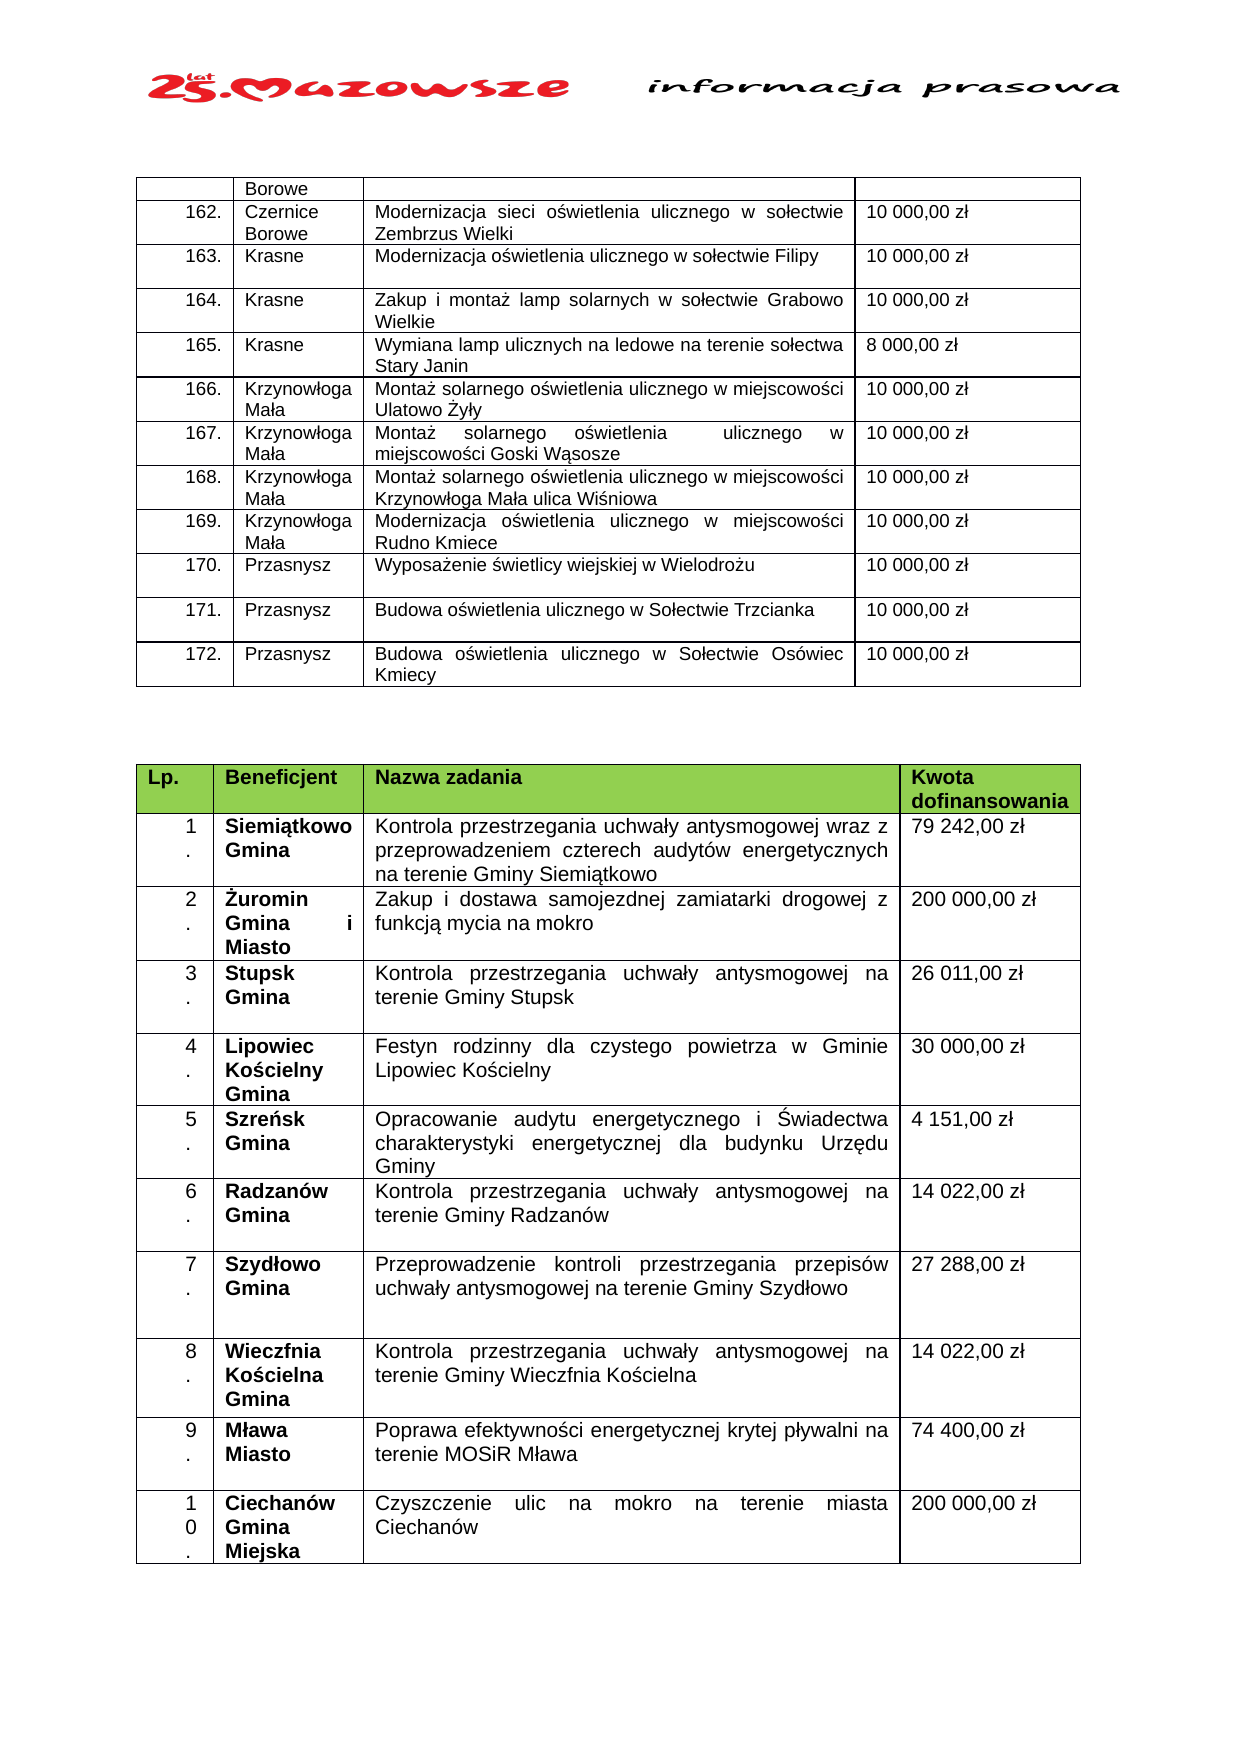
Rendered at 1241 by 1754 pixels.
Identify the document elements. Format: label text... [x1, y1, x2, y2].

table_cell Siemiątkowo Gmina [214, 814, 363, 886]
table_cell Szreńsk Gmina [214, 1106, 363, 1178]
table_header Kwota dofinansowania [901, 765, 1080, 813]
table_cell 10 000,00 zł [856, 289, 1080, 332]
table_cell Krzynowłoga Mała [234, 378, 363, 421]
table_cell Montaż solarnego oświetlenia ulicznego w miejscowości Ulatowo Żyły [364, 378, 854, 421]
table_cell 10 000,00 zł [856, 245, 1080, 288]
table_cell [137, 1491, 213, 1563]
table_cell Modernizacja sieci oświetlenia ulicznego w sołectwie Zembrzus Wielki [364, 201, 854, 244]
table_cell Festyn rodzinny dla czystego powietrza w Gminie Lipowiec Kościelny [364, 1034, 899, 1105]
table_cell 10 000,00 zł [856, 201, 1080, 244]
table_cell [364, 178, 854, 200]
table_cell 10 000,00 zł [856, 643, 1080, 686]
table_cell Przasnysz [234, 554, 363, 597]
table_cell [137, 333, 233, 376]
table_cell 10 000,00 zł [856, 598, 1080, 641]
table_cell Zakup i dostawa samojezdnej zamiatarki drogowej z funkcją mycia na mokro [364, 887, 899, 959]
table_cell [137, 422, 233, 465]
table_cell 8 000,00 zł [856, 333, 1080, 376]
table_cell [137, 887, 213, 959]
table_cell Budowa oświetlenia ulicznego w Sołectwie Osówiec Kmiecy [364, 643, 854, 686]
table_cell 4 151,00 zł [901, 1106, 1080, 1178]
table_cell [137, 1034, 213, 1105]
table_cell Krzynowłoga Mała [234, 422, 363, 465]
table_cell [137, 289, 233, 332]
table_cell Budowa oświetlenia ulicznego w Sołectwie Trzcianka [364, 598, 854, 641]
table_cell Borowe [234, 178, 363, 200]
table_cell [137, 1418, 213, 1490]
table_cell Czernice Borowe [234, 201, 363, 244]
table_cell Montaż solarnego oświetlenia ulicznego w miejscowości Krzynowłoga Mała ulica Wiśniowa [364, 466, 854, 509]
table_cell Krasne [234, 245, 363, 288]
table_cell Kontrola przestrzegania uchwały antysmogowej wraz z przeprowadzeniem czterech audytów energetycznych na terenie Gminy Siemiątkowo [364, 814, 899, 886]
table_cell Przasnysz [234, 598, 363, 641]
table_cell Szydłowo Gmina [214, 1252, 363, 1338]
table_cell [137, 814, 213, 886]
table_cell Ciechanów Gmina Miejska [214, 1491, 363, 1563]
table_header Lp. [137, 765, 213, 813]
picture [628, 73, 1140, 103]
table_cell 14 022,00 zł [901, 1179, 1080, 1251]
table_cell [137, 1252, 213, 1338]
table_cell [137, 643, 233, 686]
table_cell Montaż solarnego oświetlenia ulicznego w miejscowości Goski Wąsosze [364, 422, 854, 465]
table_cell [137, 245, 233, 288]
table_cell [137, 961, 213, 1032]
table_cell 10 000,00 zł [856, 466, 1080, 509]
table_header Beneficjent [214, 765, 363, 813]
table_cell 10 000,00 zł [856, 554, 1080, 597]
table_cell 14 022,00 zł [901, 1339, 1080, 1417]
table_cell Przeprowadzenie kontroli przestrzegania przepisów uchwały antysmogowej na terenie Gminy Szydłowo [364, 1252, 899, 1338]
table_cell [856, 178, 1080, 200]
table_cell Opracowanie audytu energetycznego i Świadectwa charakterystyki energetycznej dla budynku Urzędu Gminy [364, 1106, 899, 1178]
table_cell [137, 598, 233, 641]
table_cell 10 000,00 zł [856, 422, 1080, 465]
table_cell 27 288,00 zł [901, 1252, 1080, 1338]
table_cell Wymiana lamp ulicznych na ledowe na terenie sołectwa Stary Janin [364, 333, 854, 376]
table_cell 200 000,00 zł [901, 1491, 1080, 1563]
table_cell Stupsk Gmina [214, 961, 363, 1032]
table_cell Poprawa efektywności energetycznej krytej pływalni na terenie MOSiR Mława [364, 1418, 899, 1490]
table_cell Modernizacja oświetlenia ulicznego w miejscowości Rudno Kmiece [364, 510, 854, 553]
table_cell 200 000,00 zł [901, 887, 1080, 959]
table_cell 10 000,00 zł [856, 510, 1080, 553]
table_cell [137, 1179, 213, 1251]
table_cell 26 011,00 zł [901, 961, 1080, 1032]
table_cell [137, 201, 233, 244]
table_cell Krzynowłoga Mała [234, 510, 363, 553]
table_header Nazwa zadania [364, 765, 899, 813]
table_cell Radzanów Gmina [214, 1179, 363, 1251]
table_cell Krasne [234, 333, 363, 376]
table_cell [137, 510, 233, 553]
table_cell Żuromin Gmina i Miasto [214, 887, 363, 959]
table_cell [137, 1106, 213, 1178]
table_cell 10 000,00 zł [856, 378, 1080, 421]
table_cell [137, 466, 233, 509]
table_cell Kontrola przestrzegania uchwały antysmogowej na terenie Gminy Radzanów [364, 1179, 899, 1251]
table_cell 74 400,00 zł [901, 1418, 1080, 1490]
table_cell Lipowiec Kościelny Gmina [214, 1034, 363, 1105]
table_cell 30 000,00 zł [901, 1034, 1080, 1105]
table_cell 79 242,00 zł [901, 814, 1080, 886]
table_cell Modernizacja oświetlenia ulicznego w sołectwie Filipy [364, 245, 854, 288]
table_cell Krzynowłoga Mała [234, 466, 363, 509]
table_cell [137, 554, 233, 597]
table_cell Kontrola przestrzegania uchwały antysmogowej na terenie Gminy Stupsk [364, 961, 899, 1032]
table_cell Wyposażenie świetlicy wiejskiej w Wielodrożu [364, 554, 854, 597]
picture [147, 73, 569, 103]
table_cell Zakup i montaż lamp solarnych w sołectwie Grabowo Wielkie [364, 289, 854, 332]
table_cell [137, 378, 233, 421]
table_cell Czyszczenie ulic na mokro na terenie miasta Ciechanów [364, 1491, 899, 1563]
table_cell [137, 178, 233, 200]
table_cell Krasne [234, 289, 363, 332]
table_cell Przasnysz [234, 643, 363, 686]
table_cell [137, 1339, 213, 1417]
table_cell Wieczfnia Kościelna Gmina [214, 1339, 363, 1417]
table_cell Mława Miasto [214, 1418, 363, 1490]
table_cell Kontrola przestrzegania uchwały antysmogowej na terenie Gminy Wieczfnia Kościelna [364, 1339, 899, 1417]
